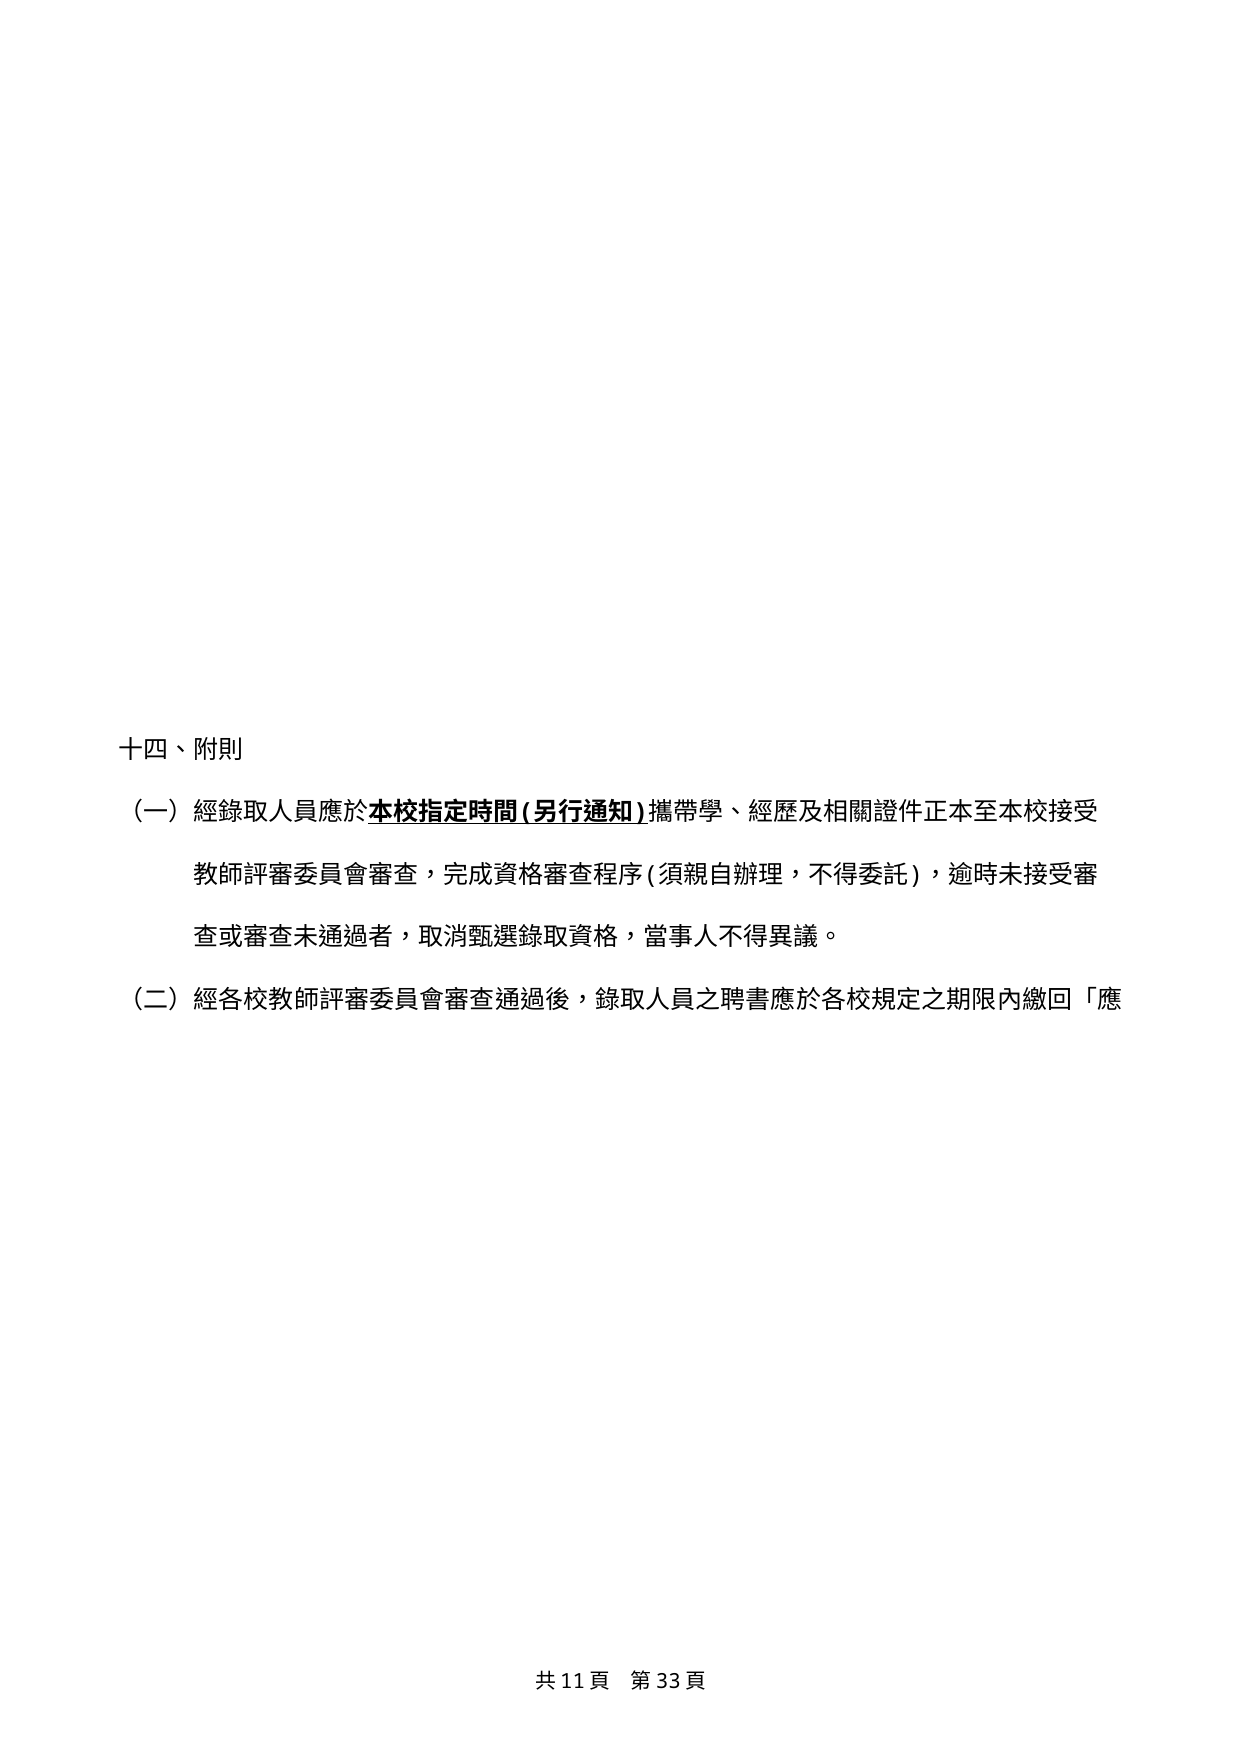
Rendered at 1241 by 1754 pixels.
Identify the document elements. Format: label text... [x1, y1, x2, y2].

text （二）經各校教師評審委員會審查通過後，錄取人員之聘書應於各校規定之期限內繳回「應 [118, 956, 1122, 1018]
text （一）經錄取人員應於本校指定時間(另行通知)攜帶學、經歷及相關證件正本至本校接受教師評審委員會審查，完成資格審查程序(須親自辦理，不得委託)，逾時未接受審查或審查未通過者，取消甄選錄取資格，當事人不得異議。 [118, 768, 1122, 956]
text 十四、附則 [118, 706, 1122, 768]
